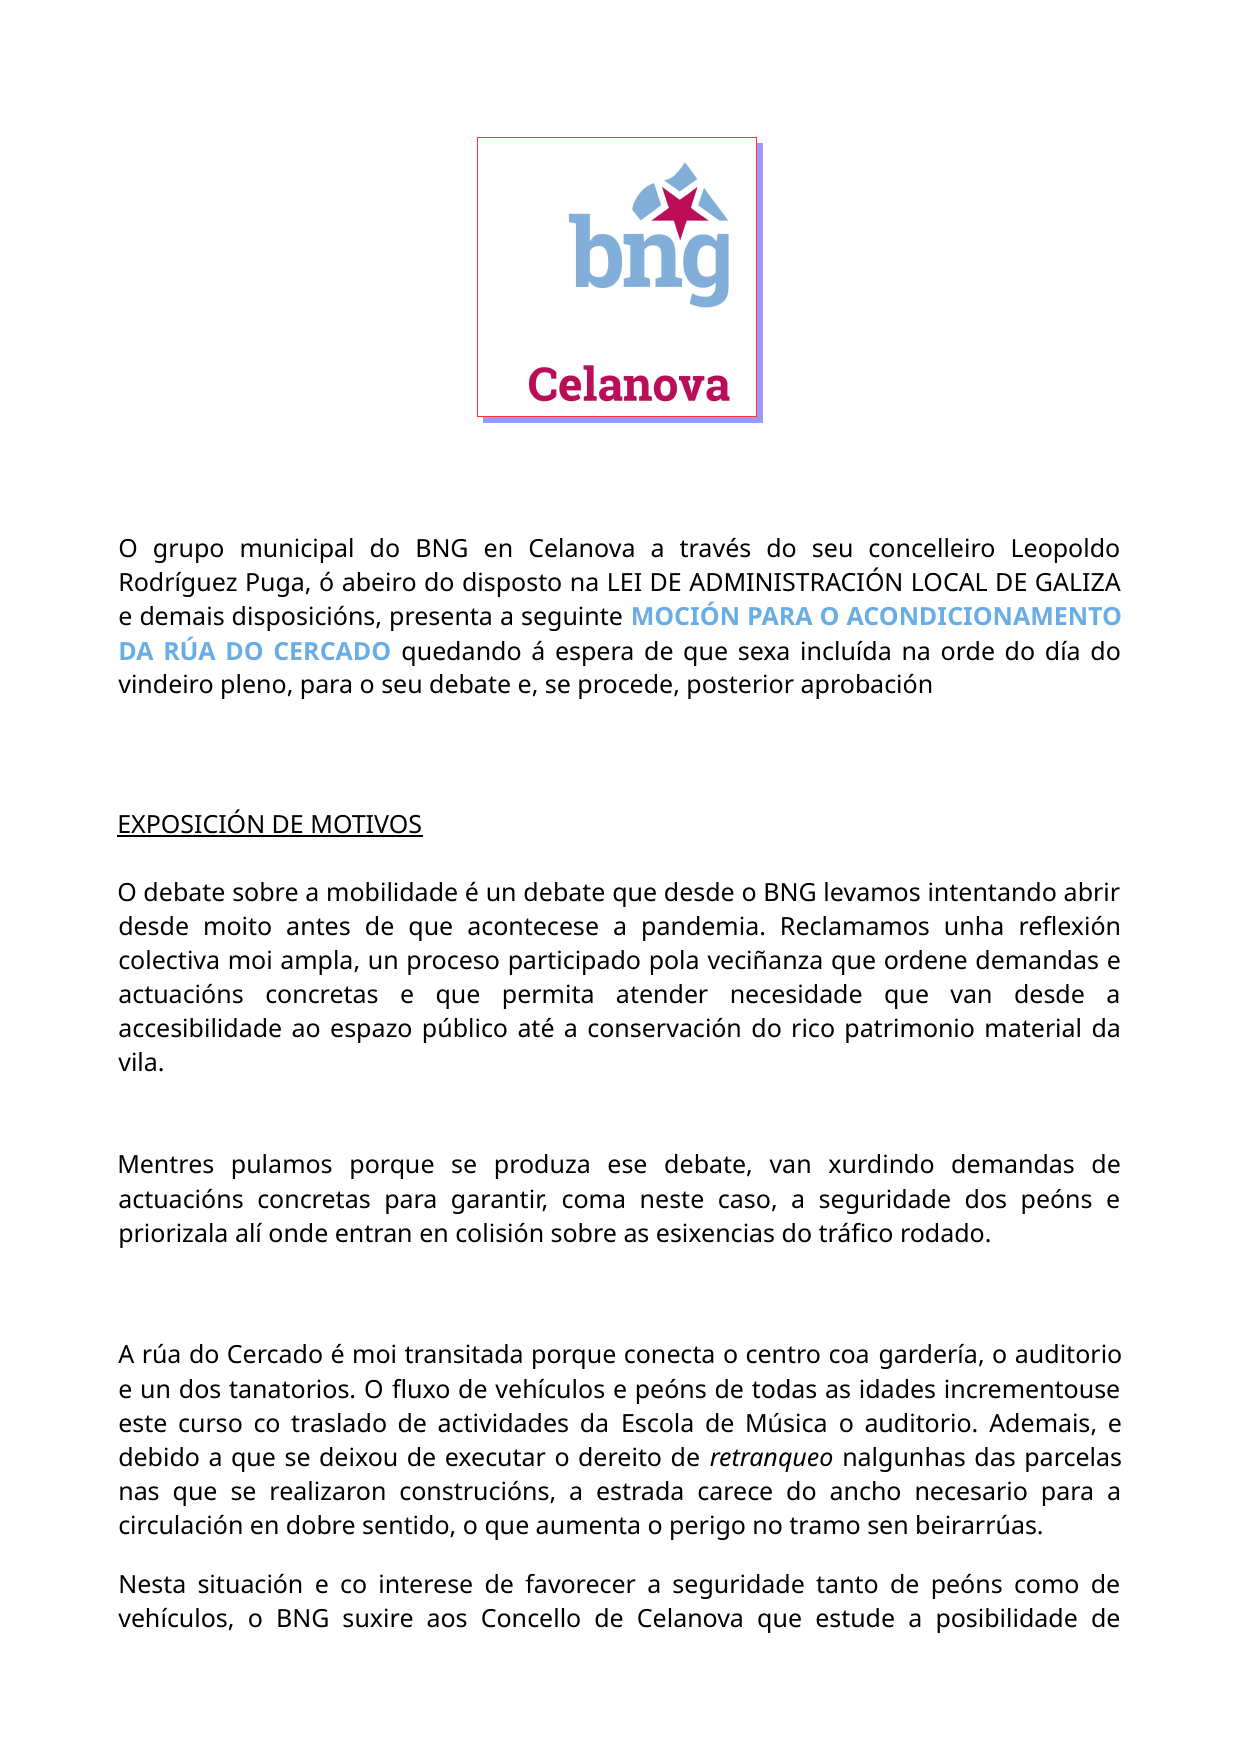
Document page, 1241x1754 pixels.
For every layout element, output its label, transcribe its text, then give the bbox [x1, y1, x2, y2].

text EXPOSICIÓN DE MOTIVOS [117, 807, 1122, 841]
text O grupo municipal do BNG en Celanova a través do seu concelleiro Leopoldo Rodríguez Puga, ó abeiro do disposto na LEI DE ADMINISTRACIÓN LOCAL DE GALIZA e demais disposicións, presenta a seguinte MOCIÓN PARA O ACONDICIONAMENTO DA RÚA DO CERCADO quedando á espera de que sexa incluída na orde do día do vindeiro pleno, para o seu debate e, se procede, posterior aprobación [118, 531, 1122, 701]
picture [481, 140, 754, 414]
text A rúa do Cercado é moi transitada porque conecta o centro coa gardería, o auditorio e un dos tanatorios. O fluxo de vehículos e peóns de todas as idades incrementouse este curso co traslado de actividades da Escola de Música o auditorio. Ademais, e debido a que se deixou de executar o dereito de retranqueo nalgunhas das parcelas nas que se realizaron construcións, a estrada carece do ancho necesario para a circulación en dobre sentido, o que aumenta o perigo no tramo sen beirarrúas. [118, 1337, 1122, 1542]
text Nesta situación e co interese de favorecer a seguridade tanto de peóns como de vehículos, o BNG suxire aos Concello de Celanova que estude a posibilidade de [118, 1567, 1122, 1635]
text Mentres pulamos porque se produza ese debate, van xurdindo demandas de actuacións concretas para garantir, coma neste caso, a seguridade dos peóns e priorizala alí onde entran en colisión sobre as esixencias do tráfico rodado. [117, 1147, 1122, 1249]
text O debate sobre a mobilidade é un debate que desde o BNG levamos intentando abrir desde moito antes de que acontecese a pandemia. Reclamamos unha reflexión colectiva moi ampla, un proceso participado pola veciñanza que ordene demandas e actuacións concretas e que permita atender necesidade que van desde a accesibilidade ao espazo público até a conservación do rico patrimonio material da vila. [117, 875, 1122, 1079]
